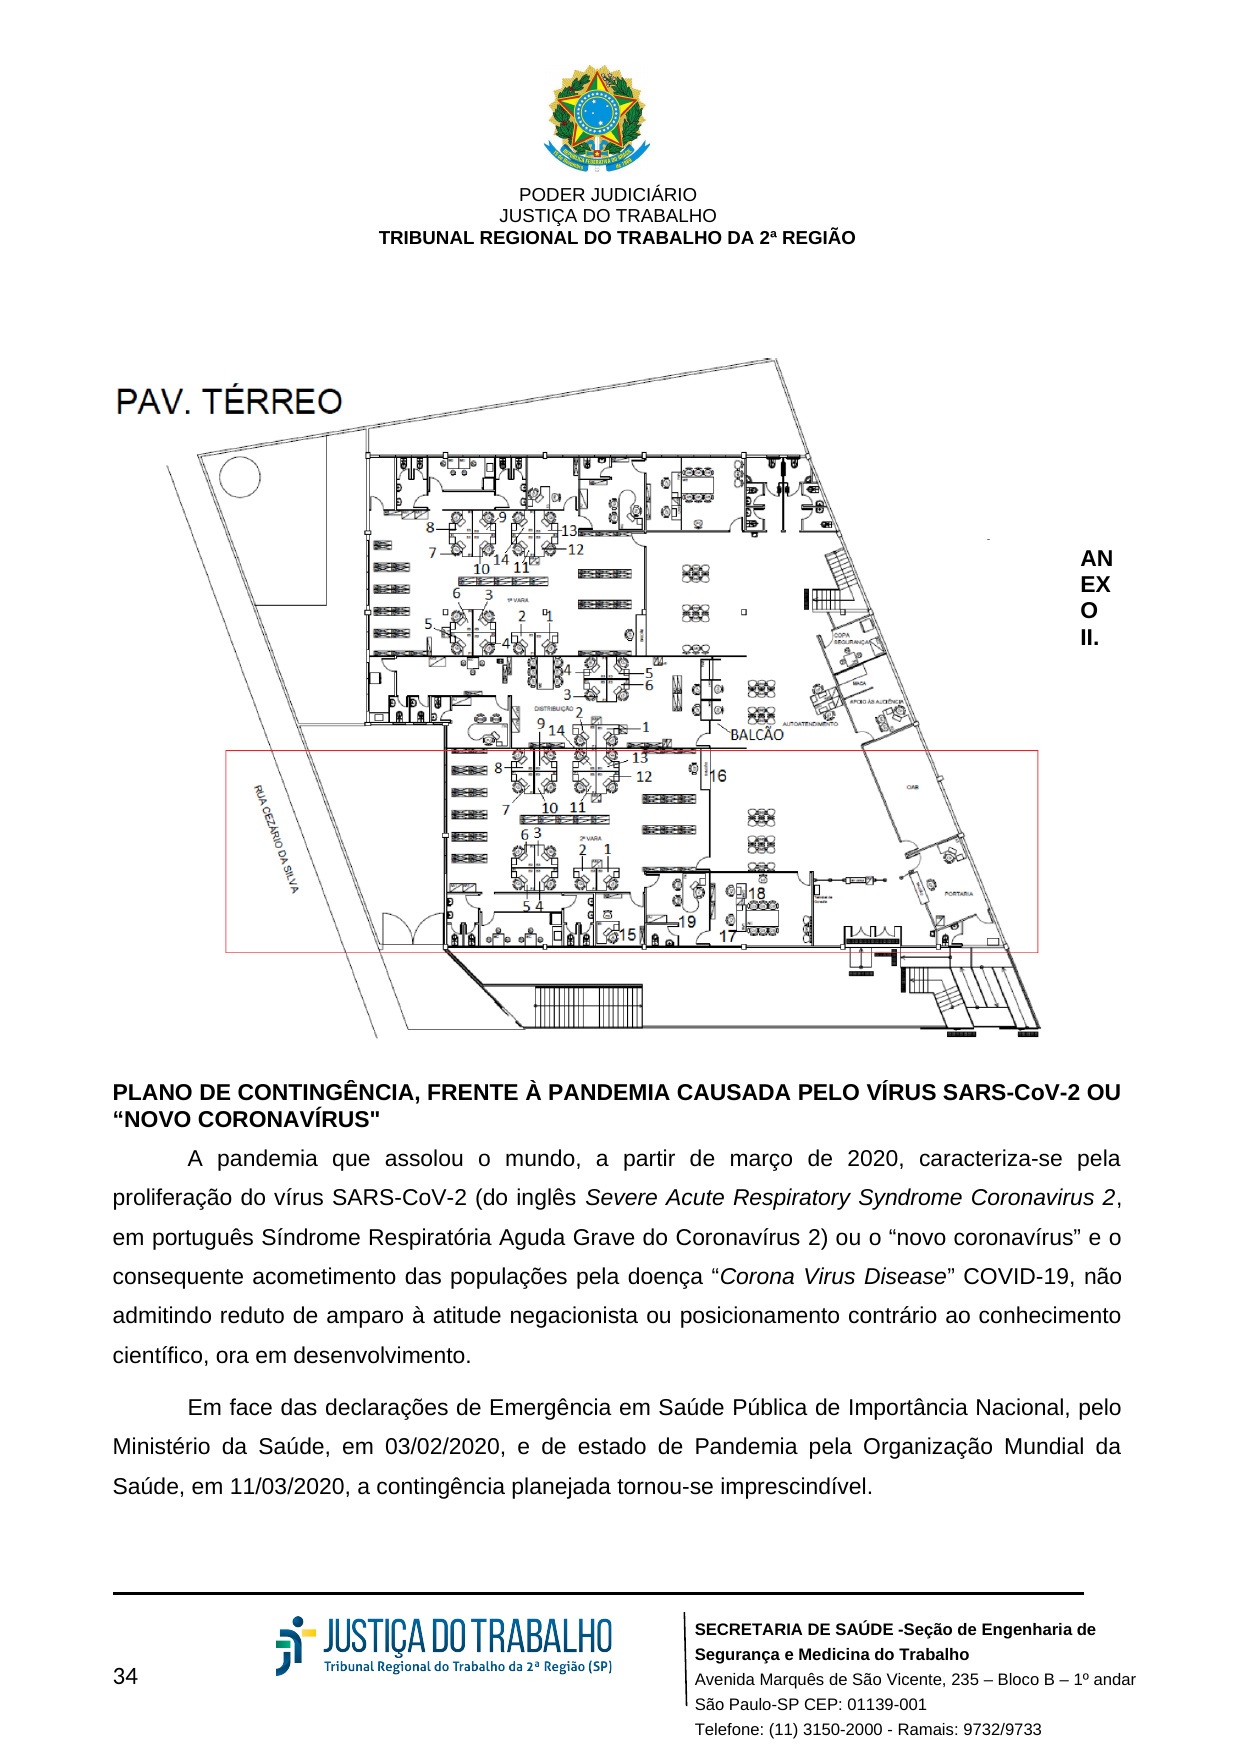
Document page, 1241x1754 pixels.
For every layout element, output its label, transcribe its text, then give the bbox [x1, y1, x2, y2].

text Em face das declarações de Emergência em Saúde Pública de Importância Nacional, pelo Ministério da Saúde, em 03/02/2020, e de estado de Pandemia pela Organização Mundial da Saúde, em 11/03/2020, a contingência planejada tornou-se imprescindível. [112, 1394, 1122, 1499]
text A pandemia que assolou o mundo, a partir de março de 2020, caracteriza-se pela proliferação do vírus SARS-CoV-2 (do inglês Severe Acute Respiratory Syndrome Coronavirus 2, em português Síndrome Respiratória Aguda Grave do Coronavírus 2) ou o “novo coronavírus” e o consequente acometimento das populações pela doença “Corona Virus Disease” COVID-19, não admitindo reduto de amparo à atitude negacionista ou posicionamento contrário ao conhecimento científico, ora em desenvolvimento. [112, 1144, 1122, 1368]
picture [112, 322, 1081, 1080]
picture [543, 65, 650, 172]
subtitle ANEXO II. PLANO DE CONTINGÊNCIA, FRENTE À PANDEMIA CAUSADA PELO VÍRUS SARS-CoV-2 OU “NOVO CORONAVÍRUS" [112, 544, 1122, 1132]
picture [276, 1616, 612, 1676]
